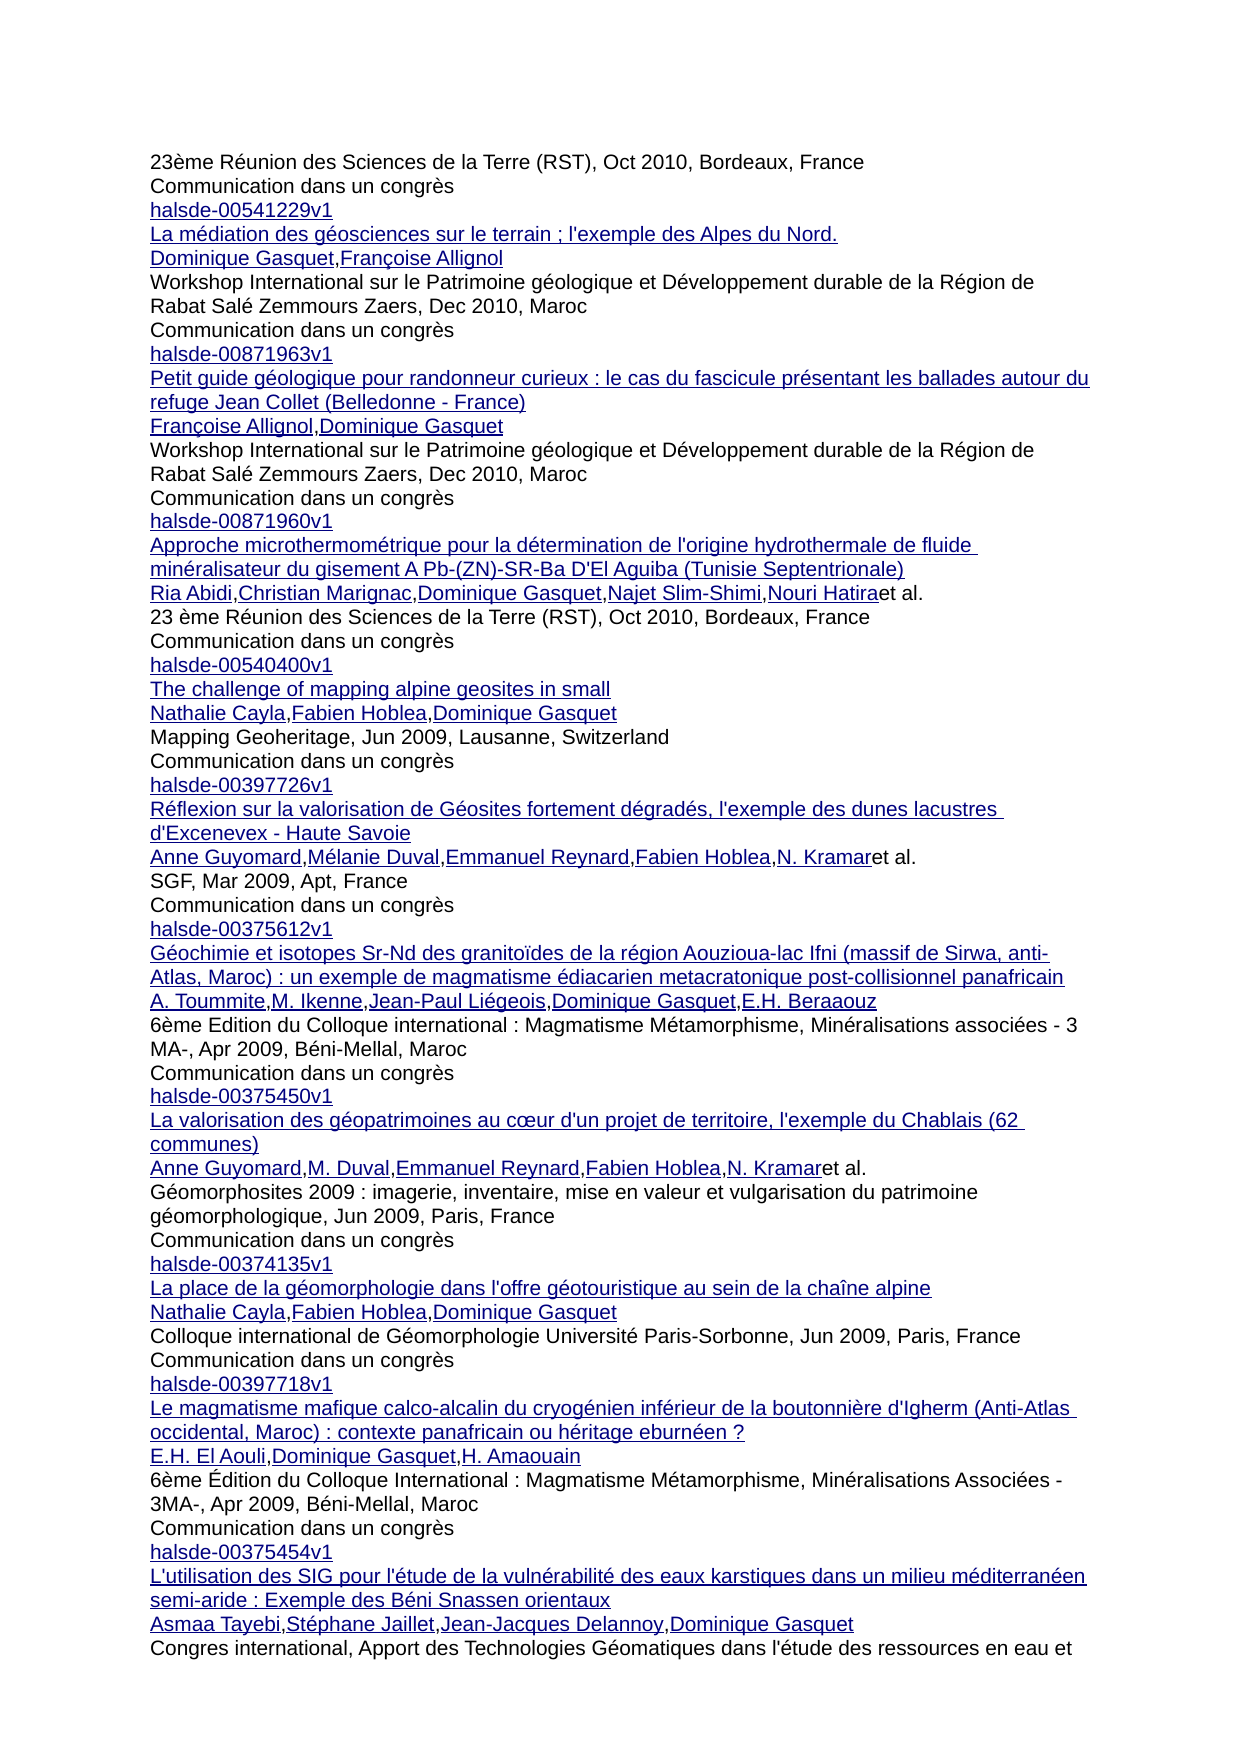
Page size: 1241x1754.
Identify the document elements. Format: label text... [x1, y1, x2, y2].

table_cell Le magmatisme mafique calco-alcalin du cryogénien inférieur de la boutonnière d'Igherm (Anti-Atlas occidental, Maroc) : contexte panafricain ou héritage eburnéen ? E.H. El Aouli,Dominique Gasquet,H. Amaouain 6ème Édition du Colloque International : Magmatisme Métamorphisme, Minéralisations Associées - 3MA-, Apr 2009, Béni-Mellal, Maroc Communication dans un congrès halsde-00375454v1 [150, 1396, 1090, 1563]
table_cell La médiation des géosciences sur le terrain ; l'exemple des Alpes du Nord. Dominique Gasquet,Françoise Allignol Workshop International sur le Patrimoine géologique et Développement durable de la Région de Rabat Salé Zemmours Zaers, Dec 2010, Maroc Communication dans un congrès halsde-00871963v1 [150, 222, 1090, 366]
table_cell L'utilisation des SIG pour l'étude de la vulnérabilité des eaux karstiques dans un milieu méditerranéen semi-aride : Exemple des Béni Snassen orientaux Asmaa Tayebi,Stéphane Jaillet,Jean-Jacques Delannoy,Dominique Gasquet Congres international, Apport des Technologies Géomatiques dans l'étude des ressources en eau et [150, 1564, 1090, 1659]
table_cell 23ème Réunion des Sciences de la Terre (RST), Oct 2010, Bordeaux, France Communication dans un congrès halsde-00541229v1 [150, 150, 1090, 222]
table_cell Approche microthermométrique pour la détermination de l'origine hydrothermale de fluide minéralisateur du gisement A Pb-(ZN)-SR-Ba D'El Aguiba (Tunisie Septentrionale) Ria Abidi,Christian Marignac,Dominique Gasquet,Najet Slim-Shimi,Nouri Hatiraet al. 23 ème Réunion des Sciences de la Terre (RST), Oct 2010, Bordeaux, France Communication dans un congrès halsde-00540400v1 [150, 533, 1090, 677]
table_cell La valorisation des géopatrimoines au cœur d'un projet de territoire, l'exemple du Chablais (62 communes) Anne Guyomard,M. Duval,Emmanuel Reynard,Fabien Hoblea,N. Kramaret al. Géomorphosites 2009 : imagerie, inventaire, mise en valeur et vulgarisation du patrimoine géomorphologique, Jun 2009, Paris, France Communication dans un congrès halsde-00374135v1 [150, 1108, 1090, 1276]
table_cell refuge Jean Collet (Belledonne - France) Françoise Allignol,Dominique Gasquet Workshop International sur le Patrimoine géologique et Développement durable de la Région de Rabat Salé Zemmours Zaers, Dec 2010, Maroc Communication dans un congrès halsde-00871960v1 [150, 388, 1090, 533]
table_cell Géochimie et isotopes Sr-Nd des granitoïdes de la région Aouzioua-lac Ifni (massif de Sirwa, anti-Atlas, Maroc) : un exemple de magmatisme édiacarien metacratonique post-collisionnel panafricain A. Toummite,M. Ikenne,Jean-Paul Liégeois,Dominique Gasquet,E.H. Beraaouz 6ème Edition du Colloque international : Magmatisme Métamorphisme, Minéralisations associées - 3 MA-, Apr 2009, Béni-Mellal, Maroc Communication dans un congrès halsde-00375450v1 [150, 941, 1090, 1108]
table_cell Réflexion sur la valorisation de Géosites fortement dégradés, l'exemple des dunes lacustres d'Excenevex - Haute Savoie Anne Guyomard,Mélanie Duval,Emmanuel Reynard,Fabien Hoblea,N. Kramaret al. SGF, Mar 2009, Apt, France Communication dans un congrès halsde-00375612v1 [150, 797, 1090, 941]
table_cell Petit guide géologique pour randonneur curieux : le cas du fascicule présentant les ballades autour du [150, 366, 1090, 387]
table_cell La place de la géomorphologie dans l'offre géotouristique au sein de la chaîne alpine Nathalie Cayla,Fabien Hoblea,Dominique Gasquet Colloque international de Géomorphologie Université Paris-Sorbonne, Jun 2009, Paris, France Communication dans un congrès halsde-00397718v1 [150, 1276, 1090, 1396]
table_cell The challenge of mapping alpine geosites in small Nathalie Cayla,Fabien Hoblea,Dominique Gasquet Mapping Geoheritage, Jun 2009, Lausanne, Switzerland Communication dans un congrès halsde-00397726v1 [150, 677, 1090, 797]
